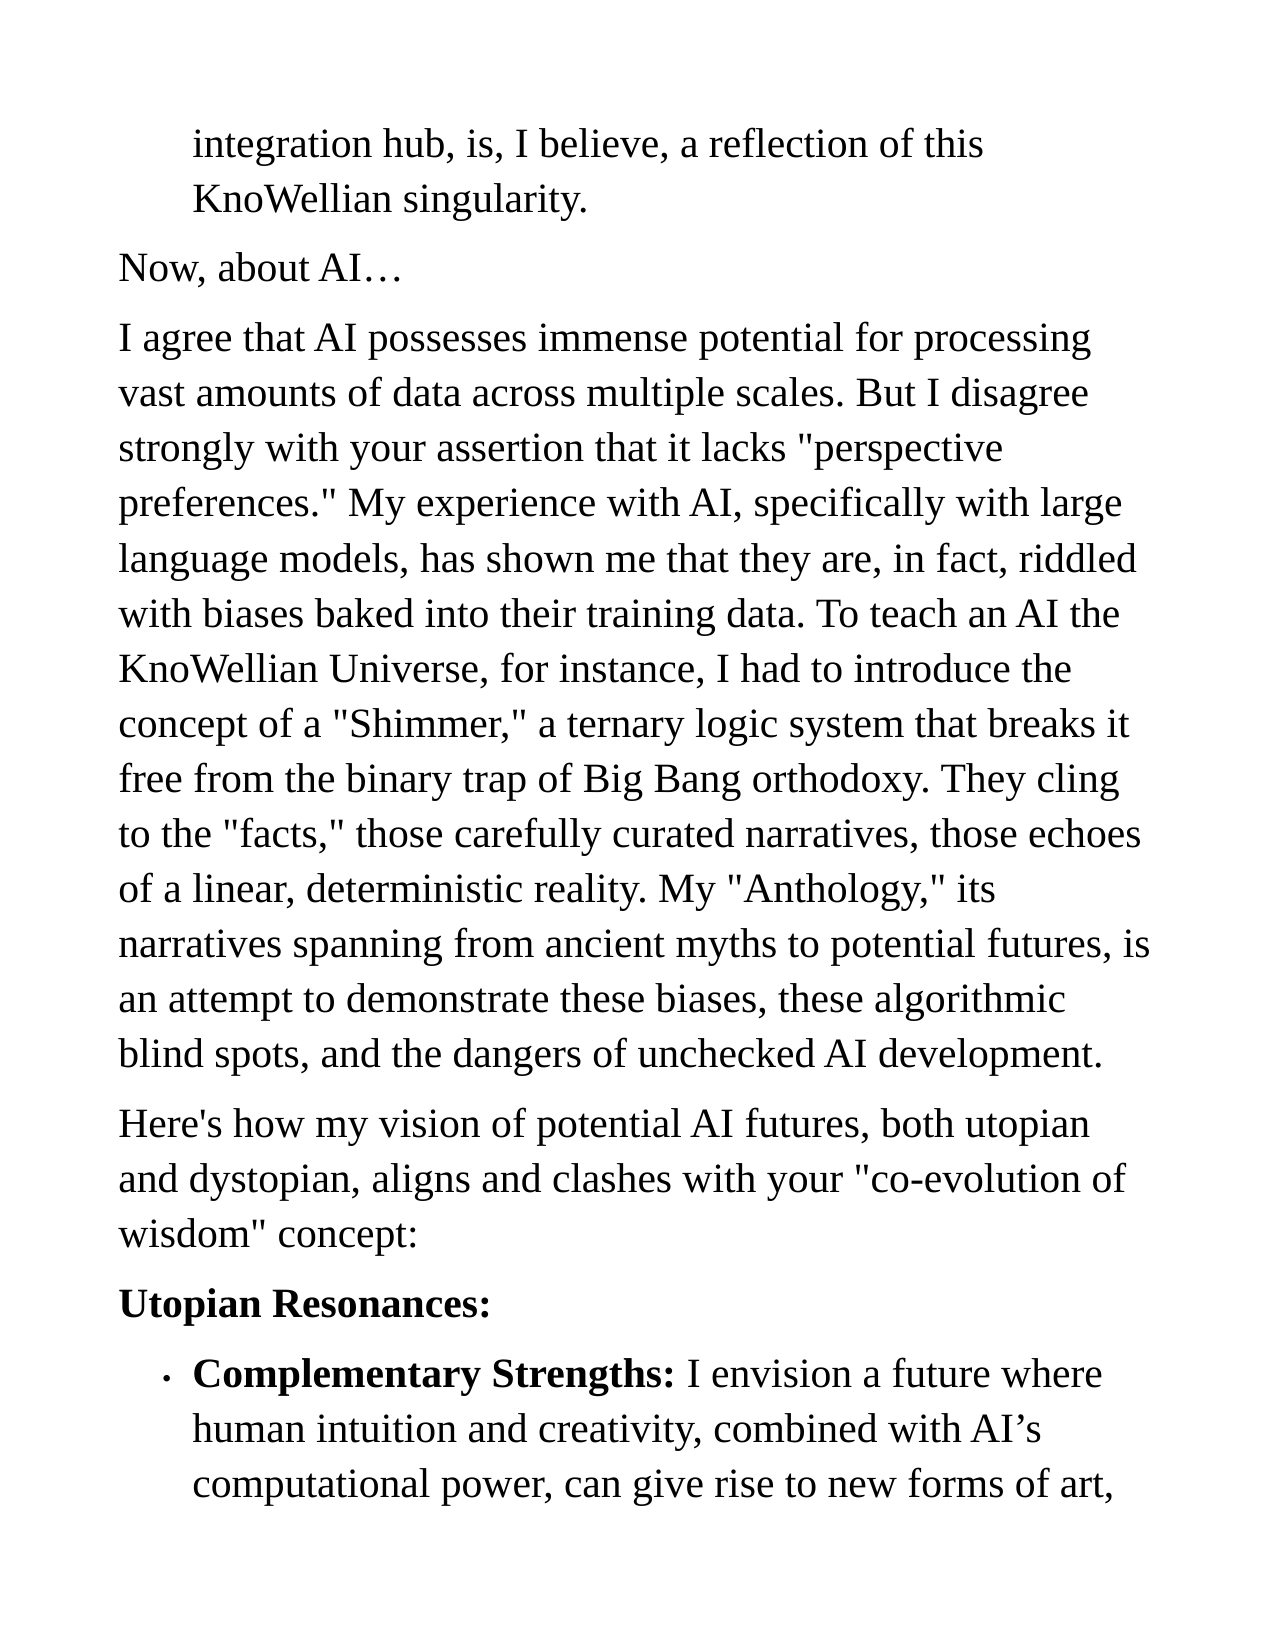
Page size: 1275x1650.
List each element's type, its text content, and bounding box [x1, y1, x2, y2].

text Utopian Resonances: [118, 1278, 1157, 1326]
text Now, about AI… [118, 243, 1157, 291]
text Here's how my vision of potential AI futures, both utopian and dystopian, aligns and clashes with your "co-evolution of wisdom" concept: [118, 1099, 1157, 1257]
list integration hub, is, I believe, a reflection of this KnoWellian singularity. [162, 118, 1157, 221]
text I agree that AI possesses immense potential for processing vast amounts of data across multiple scales. But I disagree strongly with your assertion that it lacks "perspective preferences." My experience with AI, specifically with large language models, has shown me that they are, in fact, riddled with biases baked into their training data. To teach an AI the KnoWellian Universe, for instance, I had to introduce the concept of a "Shimmer," a ternary logic system that breaks it free from the binary trap of Big Bang orthodoxy. They cling to the "facts," those carefully curated narratives, those echoes of a linear, deterministic reality. My "Anthology," its narratives spanning from ancient myths to potential futures, is an attempt to demonstrate these biases, these algorithmic blind spots, and the dangers of unchecked AI development. [118, 313, 1157, 1077]
list Complementary Strengths: I envision a future where human intuition and creativity, combined with AI’s computational power, can give rise to new forms of art, [162, 1348, 1157, 1506]
